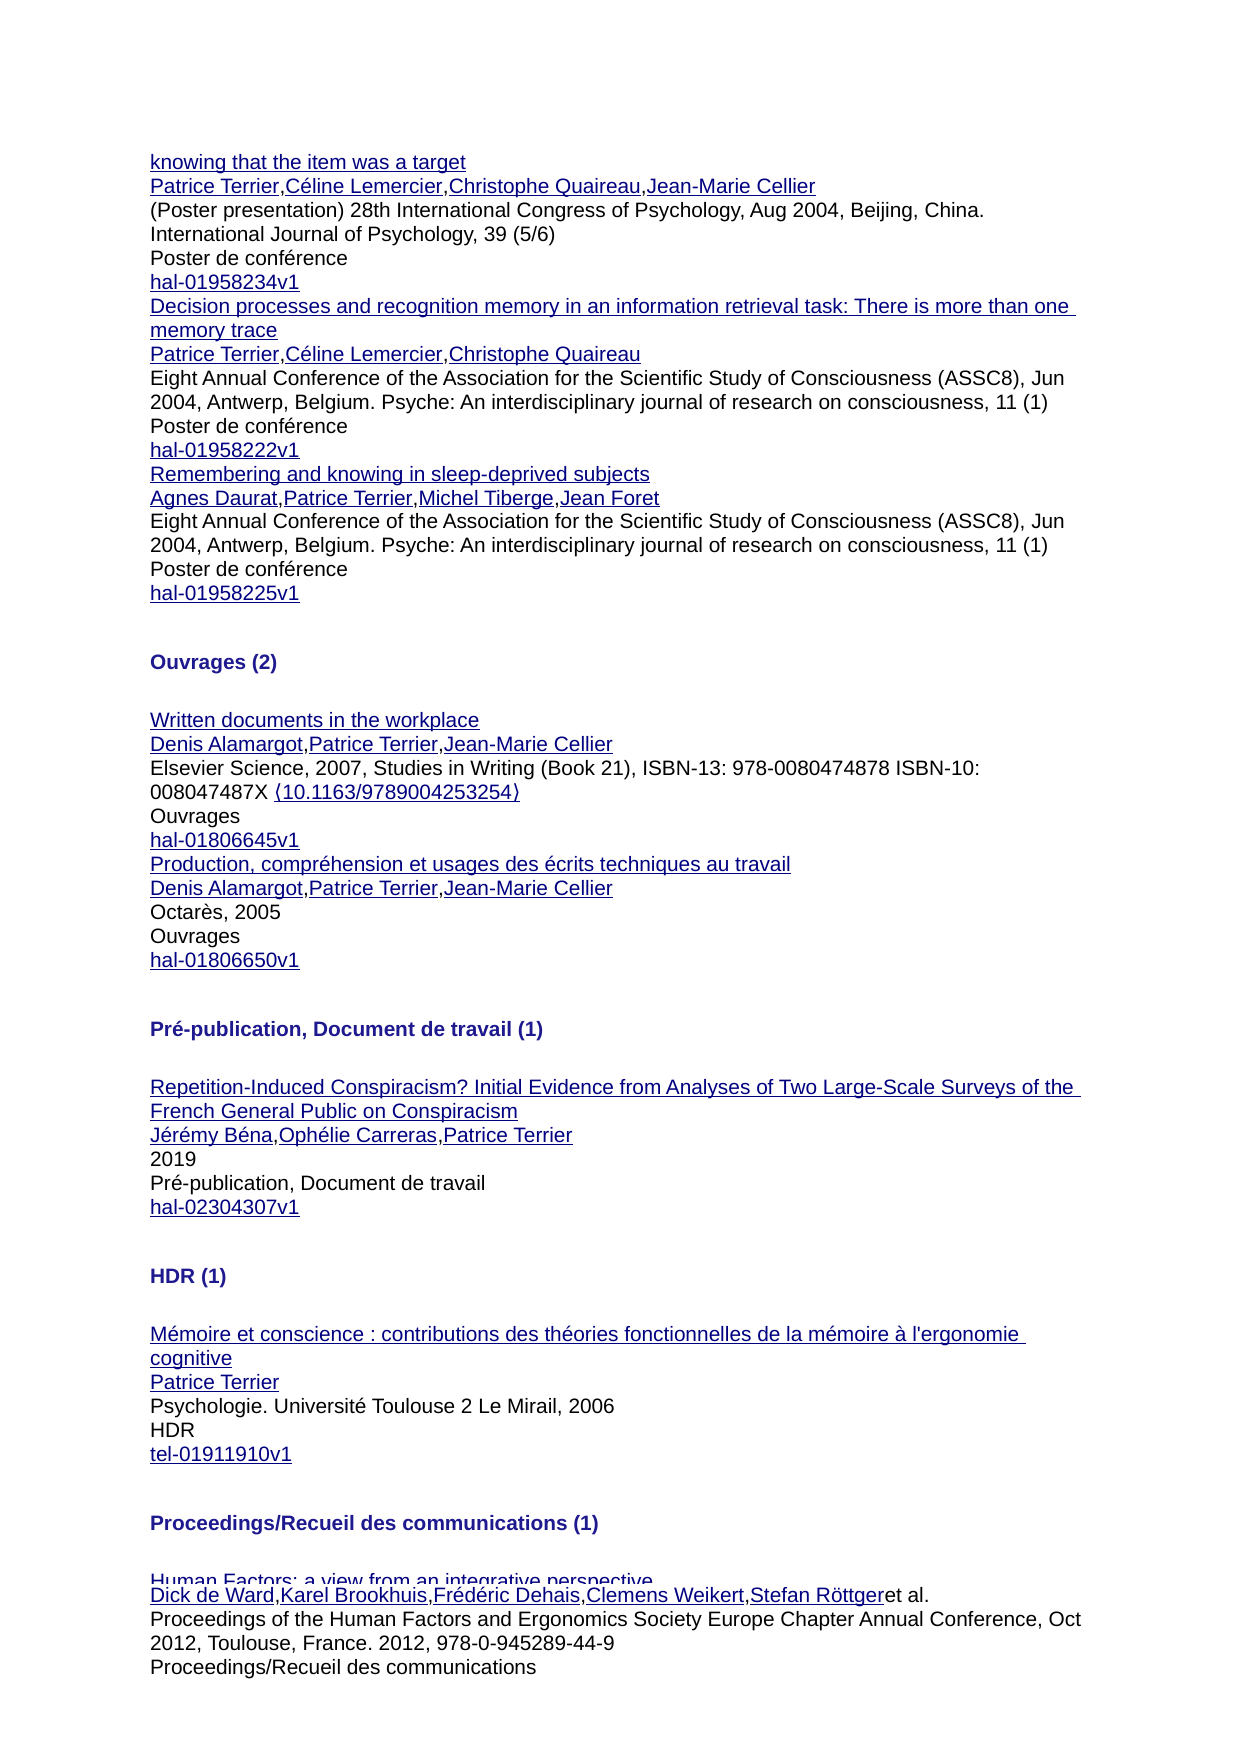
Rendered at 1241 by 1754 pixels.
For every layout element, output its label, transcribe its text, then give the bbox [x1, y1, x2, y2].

table_header Repetition-Induced Conspiracism? Initial Evidence from Analyses of Two Large-Scale Surveys of the French General Public on Conspiracism Jérémy Béna,Ophélie Carreras,Patrice Terrier 2019 Pré-publication, Document de travail hal-02304307v1 [150, 1075, 1090, 1219]
table_cell Decision processes and recognition memory in an information retrieval task: There is more than one memory trace Patrice Terrier,Céline Lemercier,Christophe Quaireau Eight Annual Conference of the Association for the Scientific Study of Consciousness (ASSC8), Jun 2004, Antwerp, Belgium. Psyche: An interdisciplinary journal of research on consciousness, 11 (1) Poster de conférence hal-01958222v1 [150, 294, 1090, 461]
subtitle Ouvrages (2) [150, 650, 1090, 674]
subtitle HDR (1) [150, 1263, 1090, 1287]
subtitle Proceedings/Recueil des communications (1) [150, 1510, 1090, 1534]
table_header Human Factors: a view from an integrative perspective Dick de Ward,Karel Brookhuis,Frédéric Dehais,Clemens Weikert,Stefan Röttgeret al. Proceedings of the Human Factors and Ergonomics Society Europe Chapter Annual Conference, Oct 2012, Toulouse, France. 2012, 978-0-945289-44-9 Proceedings/Recueil des communications [150, 1569, 1090, 1679]
table_header Mémoire et conscience : contributions des théories fonctionnelles de la mémoire à l'ergonomie cognitive Patrice Terrier Psychologie. Université Toulouse 2 Le Mirail, 2006 HDR tel-01911910v1 [150, 1322, 1090, 1466]
subtitle Pré-publication, Document de travail (1) [150, 1017, 1090, 1041]
table_header Written documents in the workplace Denis Alamargot,Patrice Terrier,Jean-Marie Cellier Elsevier Science, 2007, Studies in Writing (Book 21), ISBN-13: 978-0080474878 ISBN-10: 008047487X ⟨10.1163/9789004253254⟩ Ouvrages hal-01806645v1 [150, 708, 1090, 852]
table_cell Remembering and knowing in sleep-deprived subjects Agnes Daurat,Patrice Terrier,Michel Tiberge,Jean Foret Eight Annual Conference of the Association for the Scientific Study of Consciousness (ASSC8), Jun 2004, Antwerp, Belgium. Psyche: An interdisciplinary journal of research on consciousness, 11 (1) Poster de conférence hal-01958225v1 [150, 461, 1090, 605]
table_cell Production, compréhension et usages des écrits techniques au travail Denis Alamargot,Patrice Terrier,Jean-Marie Cellier Octarès, 2005 Ouvrages hal-01806650v1 [150, 852, 1090, 972]
table_cell Decision processes and recognition memory in an information retrieval task: Remembering versus knowing that the item was a target Patrice Terrier,Céline Lemercier,Christophe Quaireau,Jean-Marie Cellier (Poster presentation) 28th International Congress of Psychology, Aug 2004, Beijing, China. International Journal of Psychology, 39 (5/6) Poster de conférence hal-01958234v1 [150, 150, 1090, 294]
